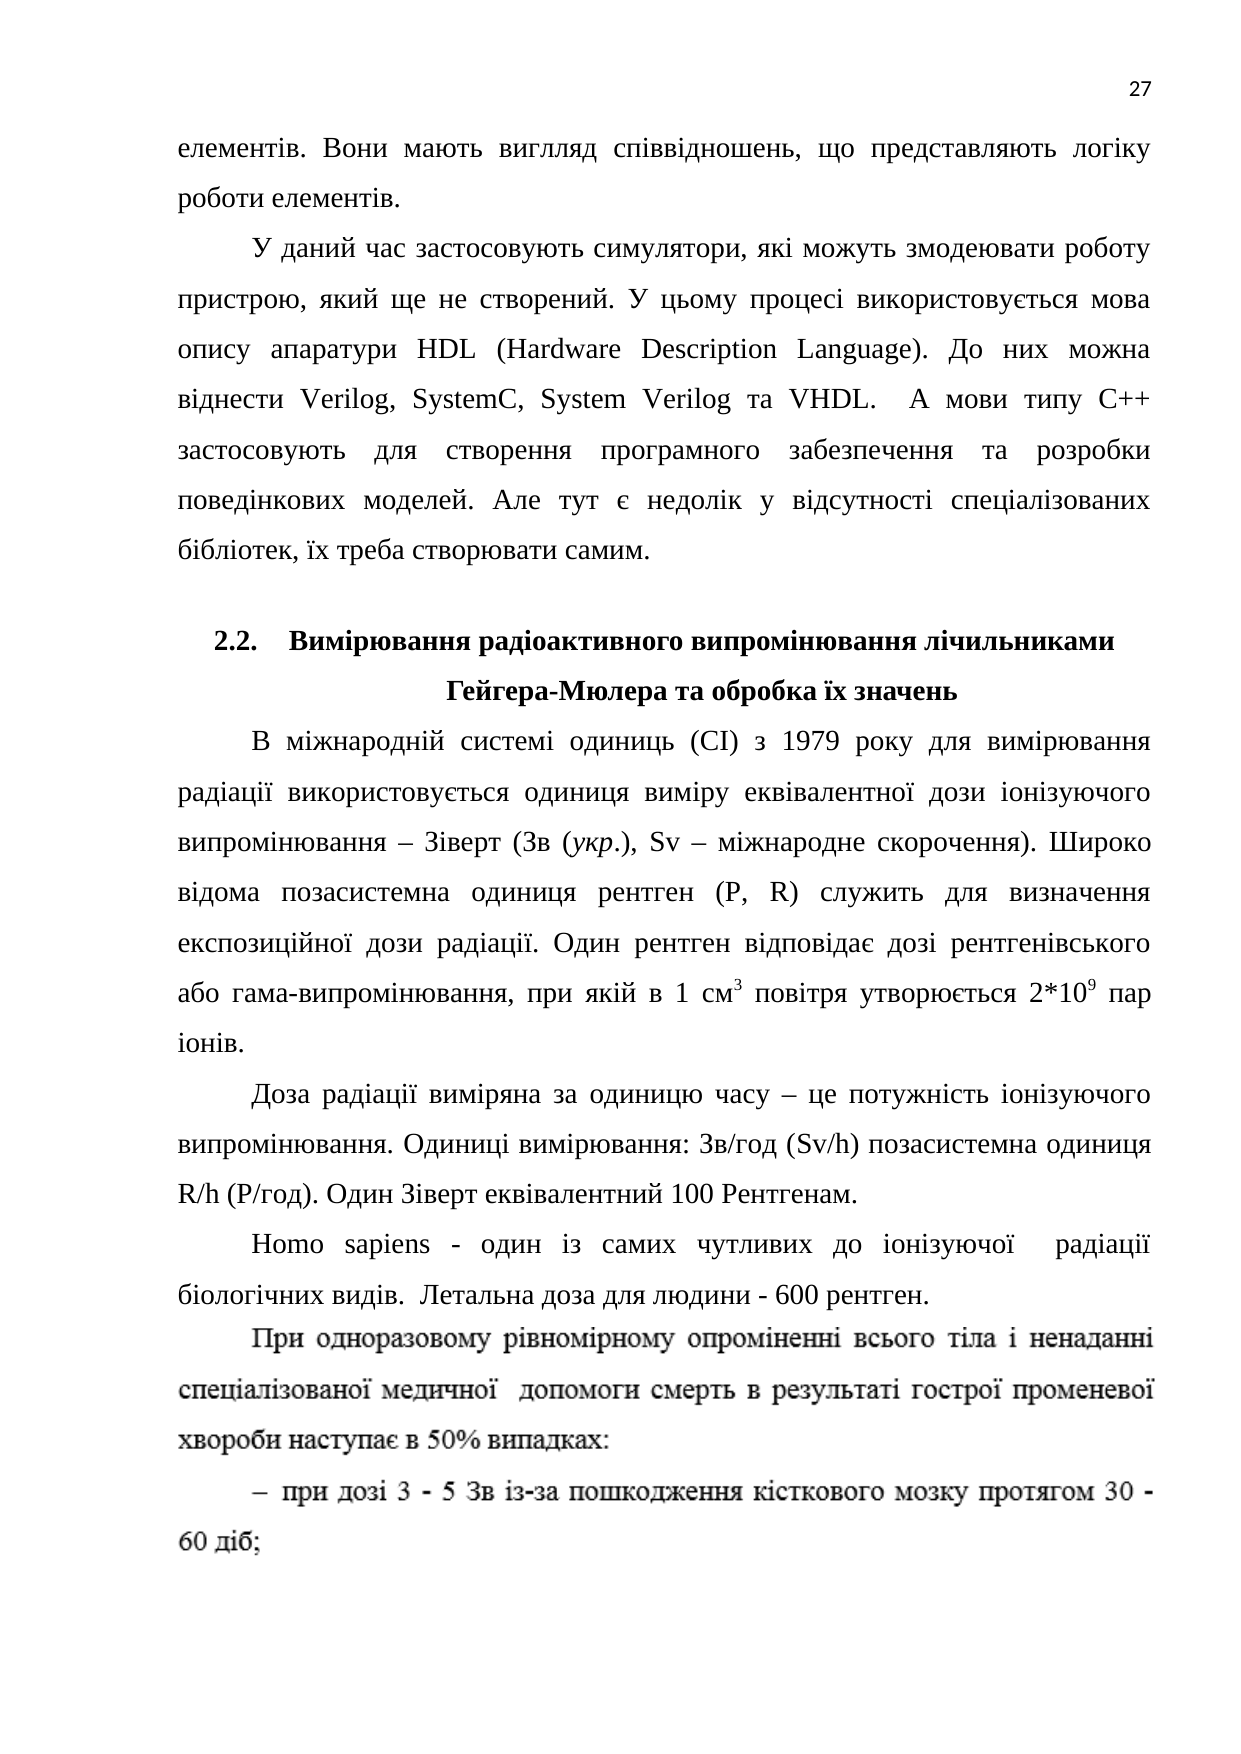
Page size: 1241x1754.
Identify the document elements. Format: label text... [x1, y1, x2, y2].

text Доза радіації виміряна за одиницю часу – це потужність іонізуючого випромінювання. Одиниці вимірювання: Зв/год (Sv/h) позасистемна одиниця R/h (Р/год). Один Зіверт еквівалентний 100 Рентгенам. [177, 1076, 1152, 1210]
text В міжнародній системі одиниць (СІ) з 1979 року для вимірювання радіації використовується одиниця виміру еквівалентної дози іонізуючого випромінювання – Зіверт (Зв (укр.), Sv – міжнародне скорочення). Широко відома позасистемна одиниця рентген (Р, R) служить для визначення експозиційної дози радіації. Один рентген відповідає дозі рентгенівського або гама-випромінювання, при якій в 1 см3 повітря утворюється 2*109 пар іонів. [177, 723, 1152, 1059]
text Homo sapiens - один із самих чутливих до іонізуючої радіації біологічних видів. Летальна доза для людини - 600 рентген. [177, 1227, 1152, 1311]
text У даний час застосовують симулятори, які можуть змодеювати роботу пристрою, який ще не створений. У цьому процесі використовується мова опису апаратури HDL (Hardware Description Language). До них можна віднести Verilog, SystemC, System Verilog та VHDL. А мови типу С++ застосовують для створення програмного забезпечення та розробки поведінкових моделей. Але тут є недолік у відсутності спеціалізованих бібліотек, їх треба створювати самим. [177, 231, 1152, 566]
subtitle Вимірювання радіоактивного випромінювання лічильниками Гейгера-Мюлера та обробка їх значень [177, 623, 1152, 707]
picture [177, 1327, 1155, 1560]
text елементів. Вони мають виглляд співвідношень, що представляють логіку роботи елементів. [177, 130, 1152, 214]
